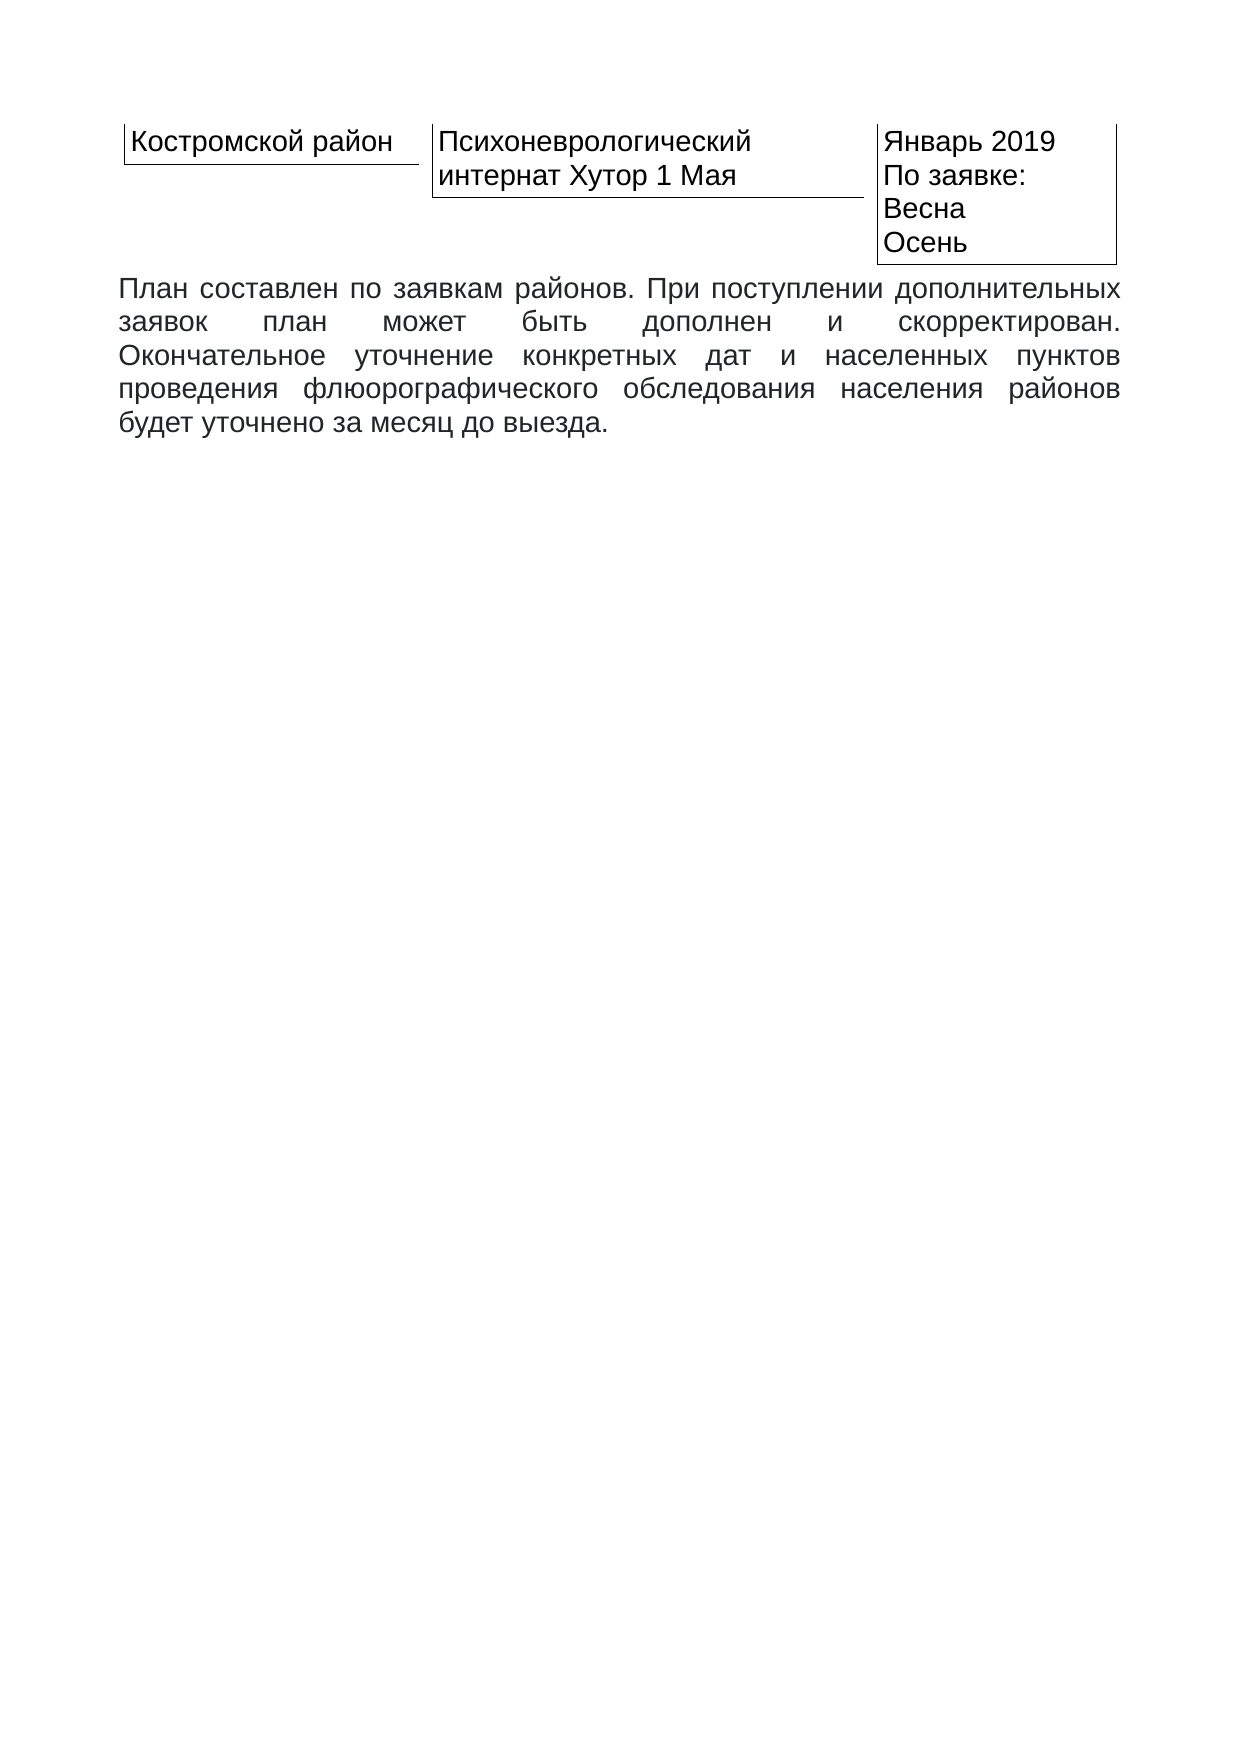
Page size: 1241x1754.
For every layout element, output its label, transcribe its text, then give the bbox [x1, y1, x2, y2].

table_cell Психоневрологический интернат Хутор 1 Мая [426, 118, 871, 271]
table_cell Январь 2019 По заявке: Весна Осень [871, 118, 1122, 271]
table_cell Костромской район [118, 118, 426, 271]
text План составлен по заявкам районов. При поступлении дополнительных заявок план может быть дополнен и скорректирован. Окончательное уточнение конкретных дат и населенных пунктов проведения флюорографического обследования населения районов будет уточнено за месяц до выезда. [118, 271, 1122, 438]
